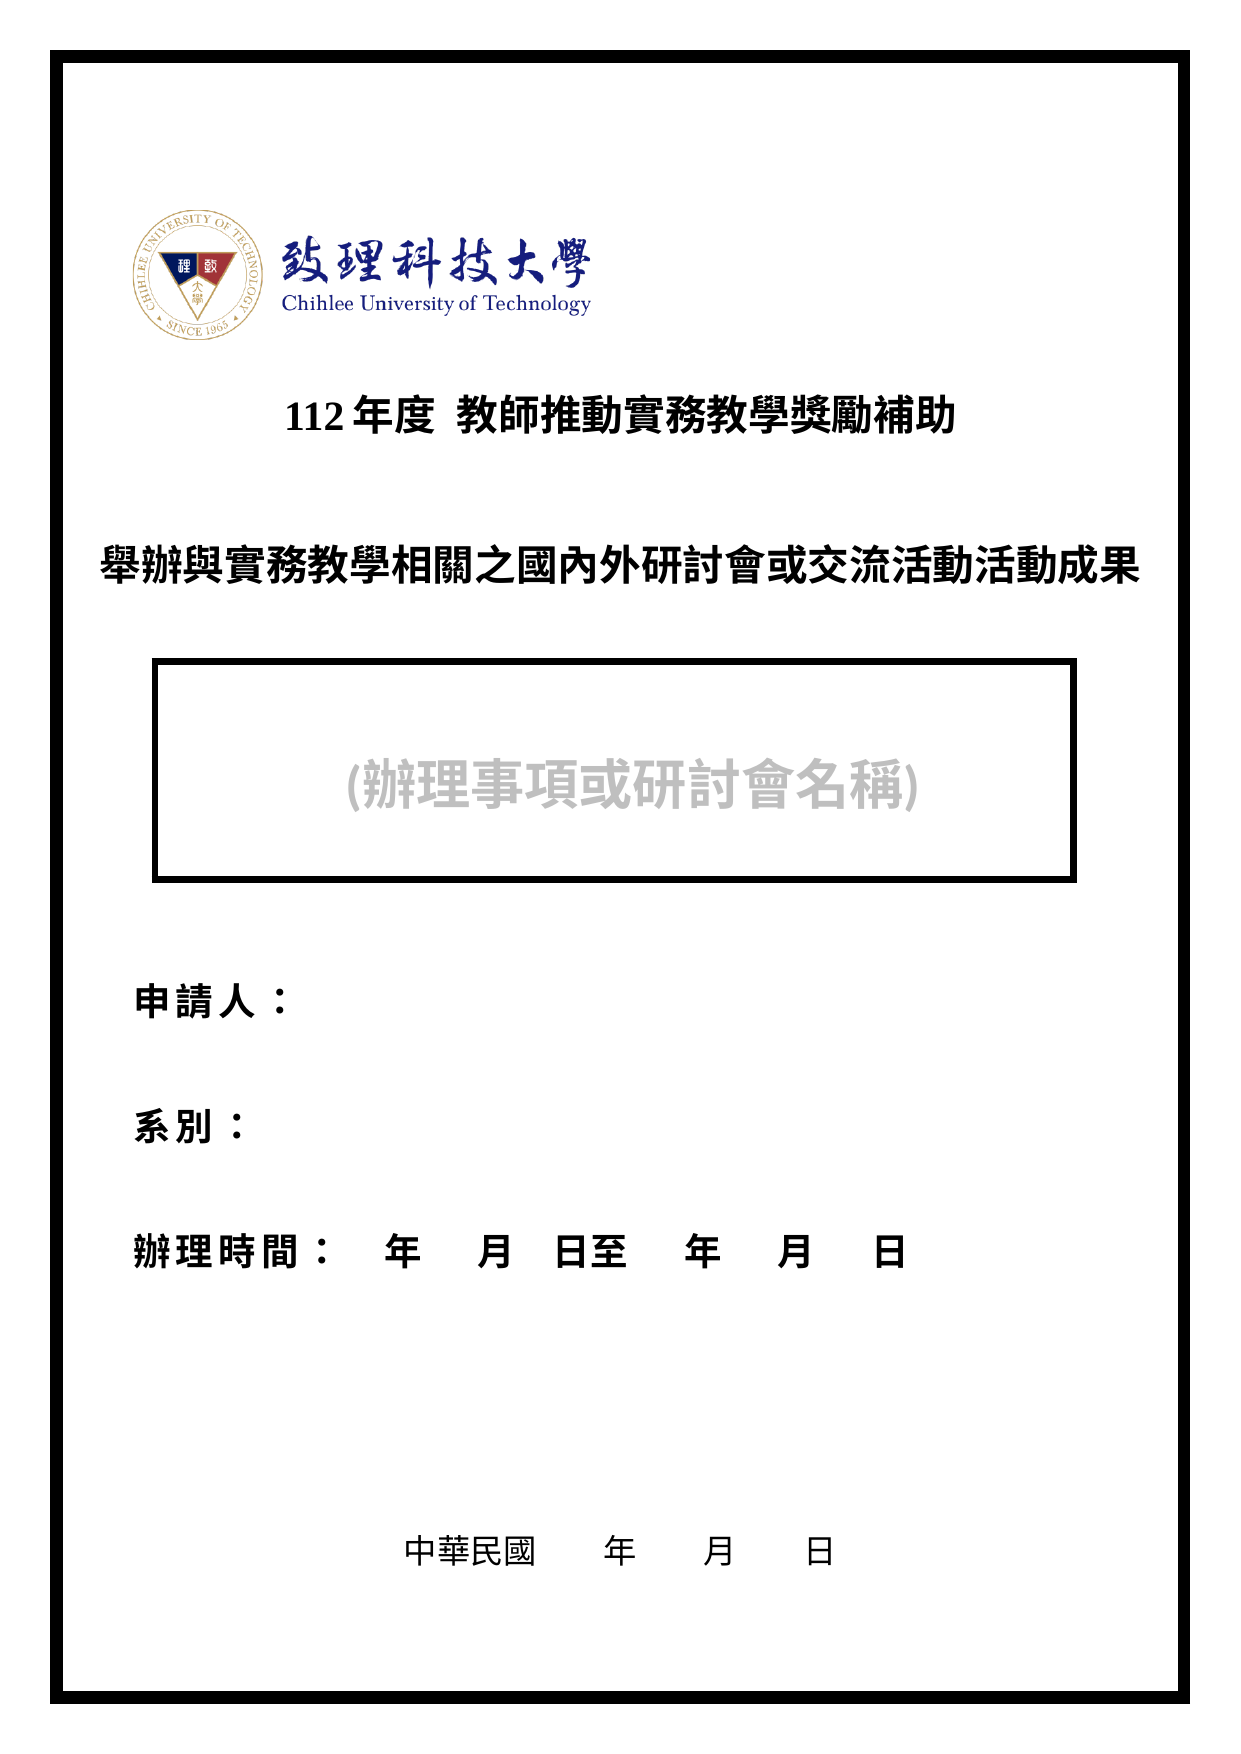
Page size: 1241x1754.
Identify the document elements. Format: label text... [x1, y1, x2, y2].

table_header (辦理事項或研討會名稱) [158, 665, 1070, 876]
text 舉辦與實務教學相關之國內外研討會或交流活動活動成果 [74, 521, 1166, 583]
text 系別： [133, 1082, 1107, 1145]
text 中華民國 年 月 日 [133, 1507, 1107, 1570]
text 112年度 教師推動實務教學獎勵補助 [133, 371, 1107, 433]
text 申請人： [133, 957, 1107, 1020]
text 辦理時間： 年 月 日至 年 月 日 [133, 1207, 1107, 1270]
